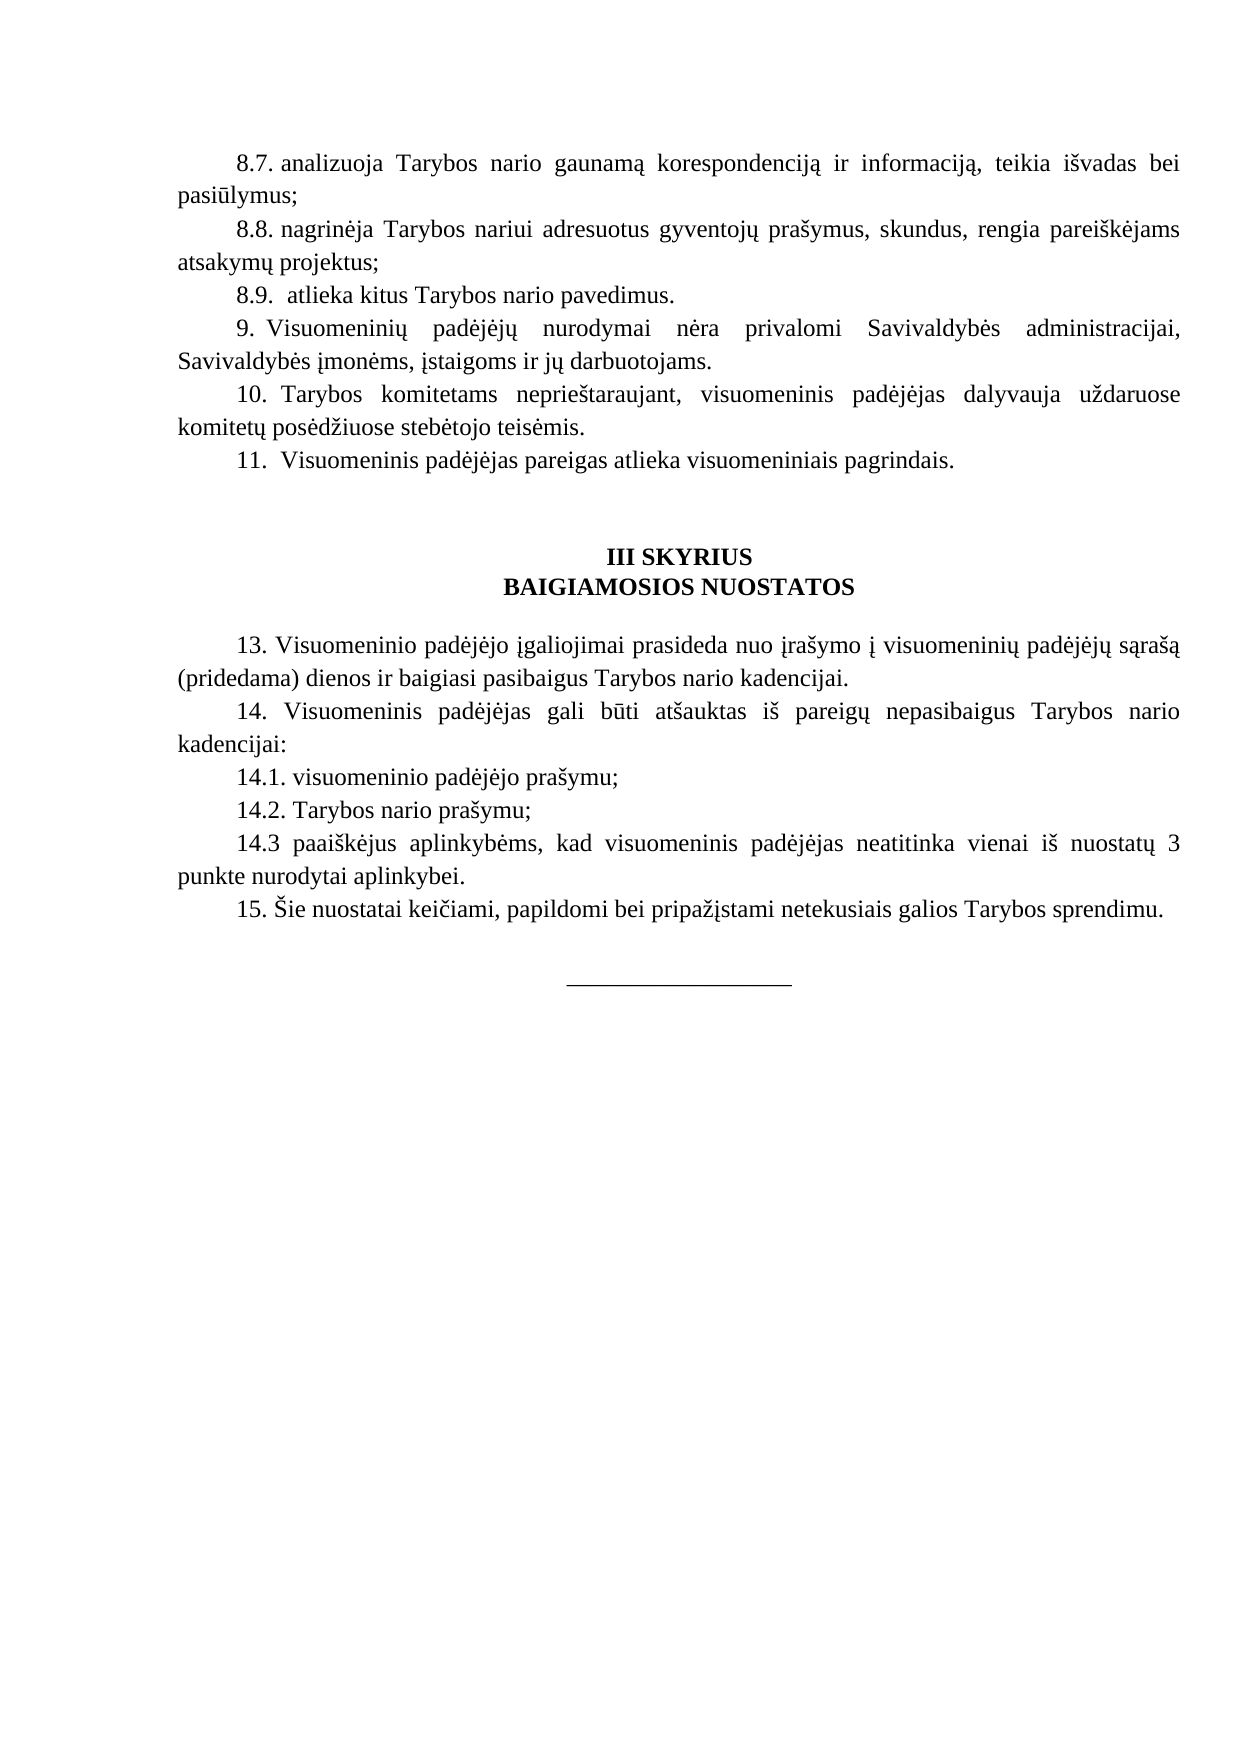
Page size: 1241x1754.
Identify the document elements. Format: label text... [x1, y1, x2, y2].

text 8.9. atlieka kitus Tarybos nario pavedimus. [236, 280, 1181, 308]
text 8.8. nagrinėja Tarybos nariui adresuotus gyventojų prašymus, skundus, rengia pareiškėjams atsakymų projektus; [177, 214, 1181, 275]
text __________________ [177, 960, 1181, 989]
text 11. Visuomeninis padėjėjas pareigas atlieka visuomeniniais pagrindais. [236, 445, 1181, 473]
text 14.3 paaiškėjus aplinkybėms, kad visuomeninis padėjėjas neatitinka vienai iš nuostatų 3 punkte nurodytai aplinkybei. [177, 828, 1181, 890]
text 14.1. visuomeninio padėjėjo prašymu; [177, 762, 1181, 791]
text 10. Tarybos komitetams neprieštaraujant, visuomeninis padėjėjas dalyvauja uždaruose komitetų posėdžiuose stebėtojo teisėmis. [177, 379, 1181, 441]
text III SKYRIUS [177, 542, 1181, 570]
text 14.2. Tarybos nario prašymu; [177, 795, 1181, 824]
text 15. Šie nuostatai keičiami, papildomi bei pripažįstami netekusiais galios Tarybos sprendimu. [177, 894, 1181, 923]
text BAIGIAMOSIOS NUOSTATOS [177, 572, 1181, 601]
text 13. Visuomeninio padėjėjo įgaliojimai prasideda nuo įrašymo į visuomeninių padėjėjų sąrašą (pridedama) dienos ir baigiasi pasibaigus Tarybos nario kadencijai. [177, 630, 1181, 692]
text 14. Visuomeninis padėjėjas gali būti atšauktas iš pareigų nepasibaigus Tarybos nario kadencijai: [177, 696, 1181, 758]
text 9. Visuomeninių padėjėjų nurodymai nėra privalomi Savivaldybės administracijai, Savivaldybės įmonėms, įstaigoms ir jų darbuotojams. [177, 313, 1181, 374]
text 8.7. analizuoja Tarybos nario gaunamą korespondenciją ir informaciją, teikia išvadas bei pasiūlymus; [177, 148, 1181, 209]
